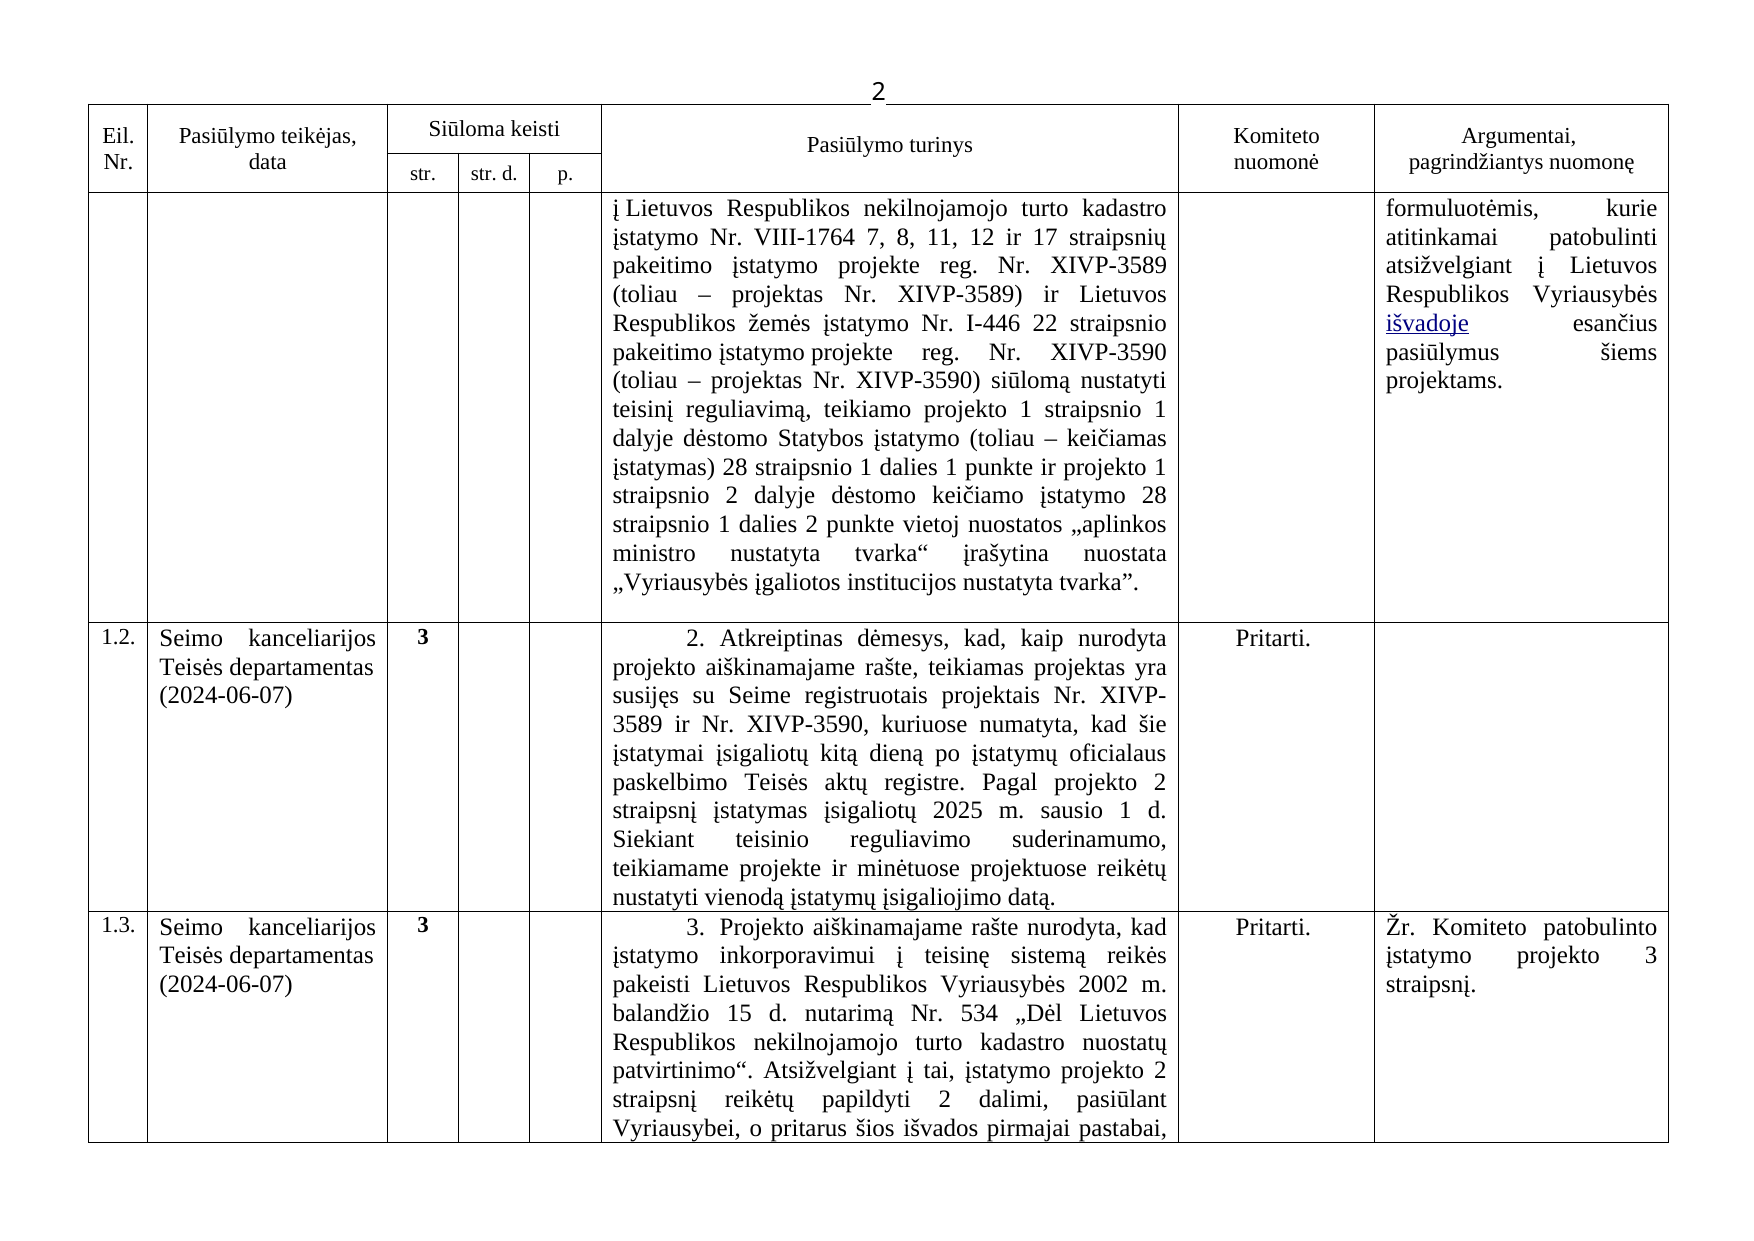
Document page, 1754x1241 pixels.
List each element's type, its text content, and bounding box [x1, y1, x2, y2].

table_cell [459, 193, 529, 622]
table_header Komiteto nuomonė [1179, 105, 1374, 192]
table_cell [388, 193, 458, 622]
table_cell [530, 623, 601, 911]
table_header Siūloma keisti [388, 105, 601, 153]
table_cell [89, 193, 147, 622]
table_cell formuluotėmis, kurie atitinkamai patobulinti atsižvelgiant į Lietuvos Respublikos Vyriausybės išvadoje esančius pasiūlymus šiems projektams. [1375, 193, 1668, 622]
table_cell 3. Projekto aiškinamajame rašte nurodyta, kad įstatymo inkorporavimui į teisinę sistemą reikės pakeisti Lietuvos Respublikos Vyriausybės 2002 m. balandžio 15 d. nutarimą Nr. 534 „Dėl Lietuvos Respublikos nekilnojamojo turto kadastro nuostatų patvirtinimo“. Atsižvelgiant į tai, įstatymo projekto 2 straipsnį reikėtų papildyti 2 dalimi, pasiūlant Vyriausybei, o pritarus šios išvados pirmajai pastabai, [602, 912, 1178, 1142]
table_cell [530, 912, 601, 1142]
table_cell Žr. Komiteto patobulinto įstatymo projekto 3 straipsnį. [1375, 912, 1668, 1142]
table_cell Seimo kanceliarijos Teisės departamentas (2024-06-07) [148, 912, 387, 1142]
table_cell Pritarti. [1179, 912, 1374, 1142]
table_cell Seimo kanceliarijos Teisės departamentas (2024-06-07) [148, 623, 387, 911]
table_cell [148, 193, 387, 622]
table_header Argumentai, pagrindžiantys nuomonę [1375, 105, 1668, 192]
table_cell [459, 912, 529, 1142]
table_header Eil. Nr. [89, 105, 147, 192]
table_cell str. d. [459, 154, 529, 192]
table_header Pasiūlymo teikėjas, data [148, 105, 387, 192]
table_cell 3 [388, 912, 458, 1142]
table_cell [1375, 623, 1668, 911]
table_cell [1179, 193, 1374, 622]
table_cell 3 [388, 623, 458, 911]
table_cell [459, 623, 529, 911]
table_cell 1.2. [89, 623, 147, 911]
table_header Pasiūlymo turinys [602, 105, 1178, 192]
table_cell į Lietuvos Respublikos nekilnojamojo turto kadastro įstatymo Nr. VIII-1764 7, 8, 11, 12 ir 17 straipsnių pakeitimo įstatymo projekte reg. Nr. XIVP-3589 (toliau – projektas Nr. XIVP-3589) ir Lietuvos Respublikos žemės įstatymo Nr. I-446 22 straipsnio pakeitimo įstatymo projekte reg. Nr. XIVP-3590 (toliau – projektas Nr. XIVP-3590) siūlomą nustatyti teisinį reguliavimą, teikiamo projekto 1 straipsnio 1 dalyje dėstomo Statybos įstatymo (toliau – keičiamas įstatymas) 28 straipsnio 1 dalies 1 punkte ir projekto 1 straipsnio 2 dalyje dėstomo keičiamo įstatymo 28 straipsnio 1 dalies 2 punkte vietoj nuostatos „aplinkos ministro nustatyta tvarka“ įrašytina nuostata „Vyriausybės įgaliotos institucijos nustatyta tvarka”. [602, 193, 1178, 622]
table_cell [530, 193, 601, 622]
table_cell p. [530, 154, 601, 192]
table_cell Pritarti. [1179, 623, 1374, 911]
table_cell 1.3. [89, 912, 147, 1142]
table_cell 2. Atkreiptinas dėmesys, kad, kaip nurodyta projekto aiškinamajame rašte, teikiamas projektas yra susijęs su Seime registruotais projektais Nr. XIVP-3589 ir Nr. XIVP-3590, kuriuose numatyta, kad šie įstatymai įsigaliotų kitą dieną po įstatymų oficialaus paskelbimo Teisės aktų registre. Pagal projekto 2 straipsnį įstatymas įsigaliotų 2025 m. sausio 1 d. Siekiant teisinio reguliavimo suderinamumo, teikiamame projekte ir minėtuose projektuose reikėtų nustatyti vienodą įstatymų įsigaliojimo datą. [602, 623, 1178, 911]
table_cell str. [388, 154, 458, 192]
